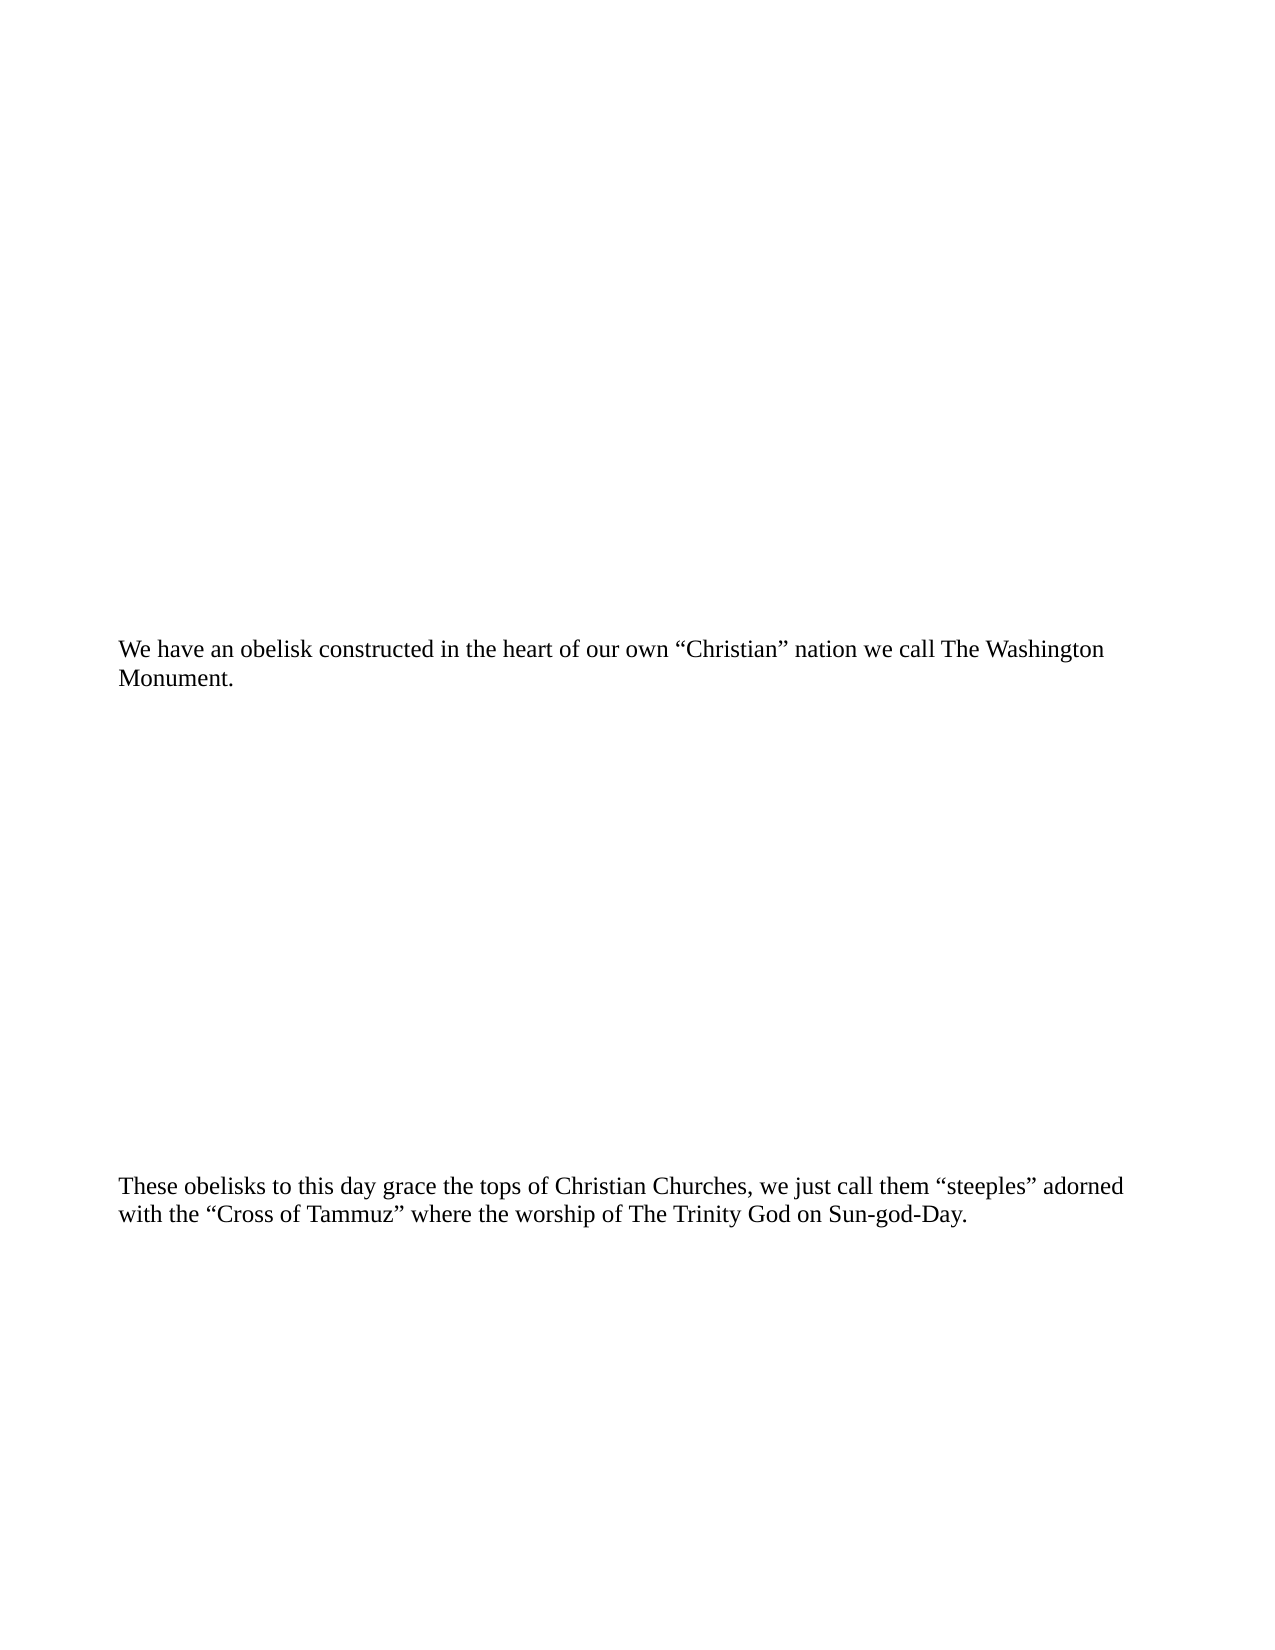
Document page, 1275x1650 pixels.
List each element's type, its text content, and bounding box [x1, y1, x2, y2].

text These obelisks to this day grace the tops of Christian Churches, we just call them “steeples” adorned with the “Cross of Tammuz” where the worship of The Trinity God on Sun-god-Day. [118, 1171, 1157, 1228]
text We have an obelisk constructed in the heart of our own “Christian” nation we call The Washington Monument. [118, 634, 1157, 692]
